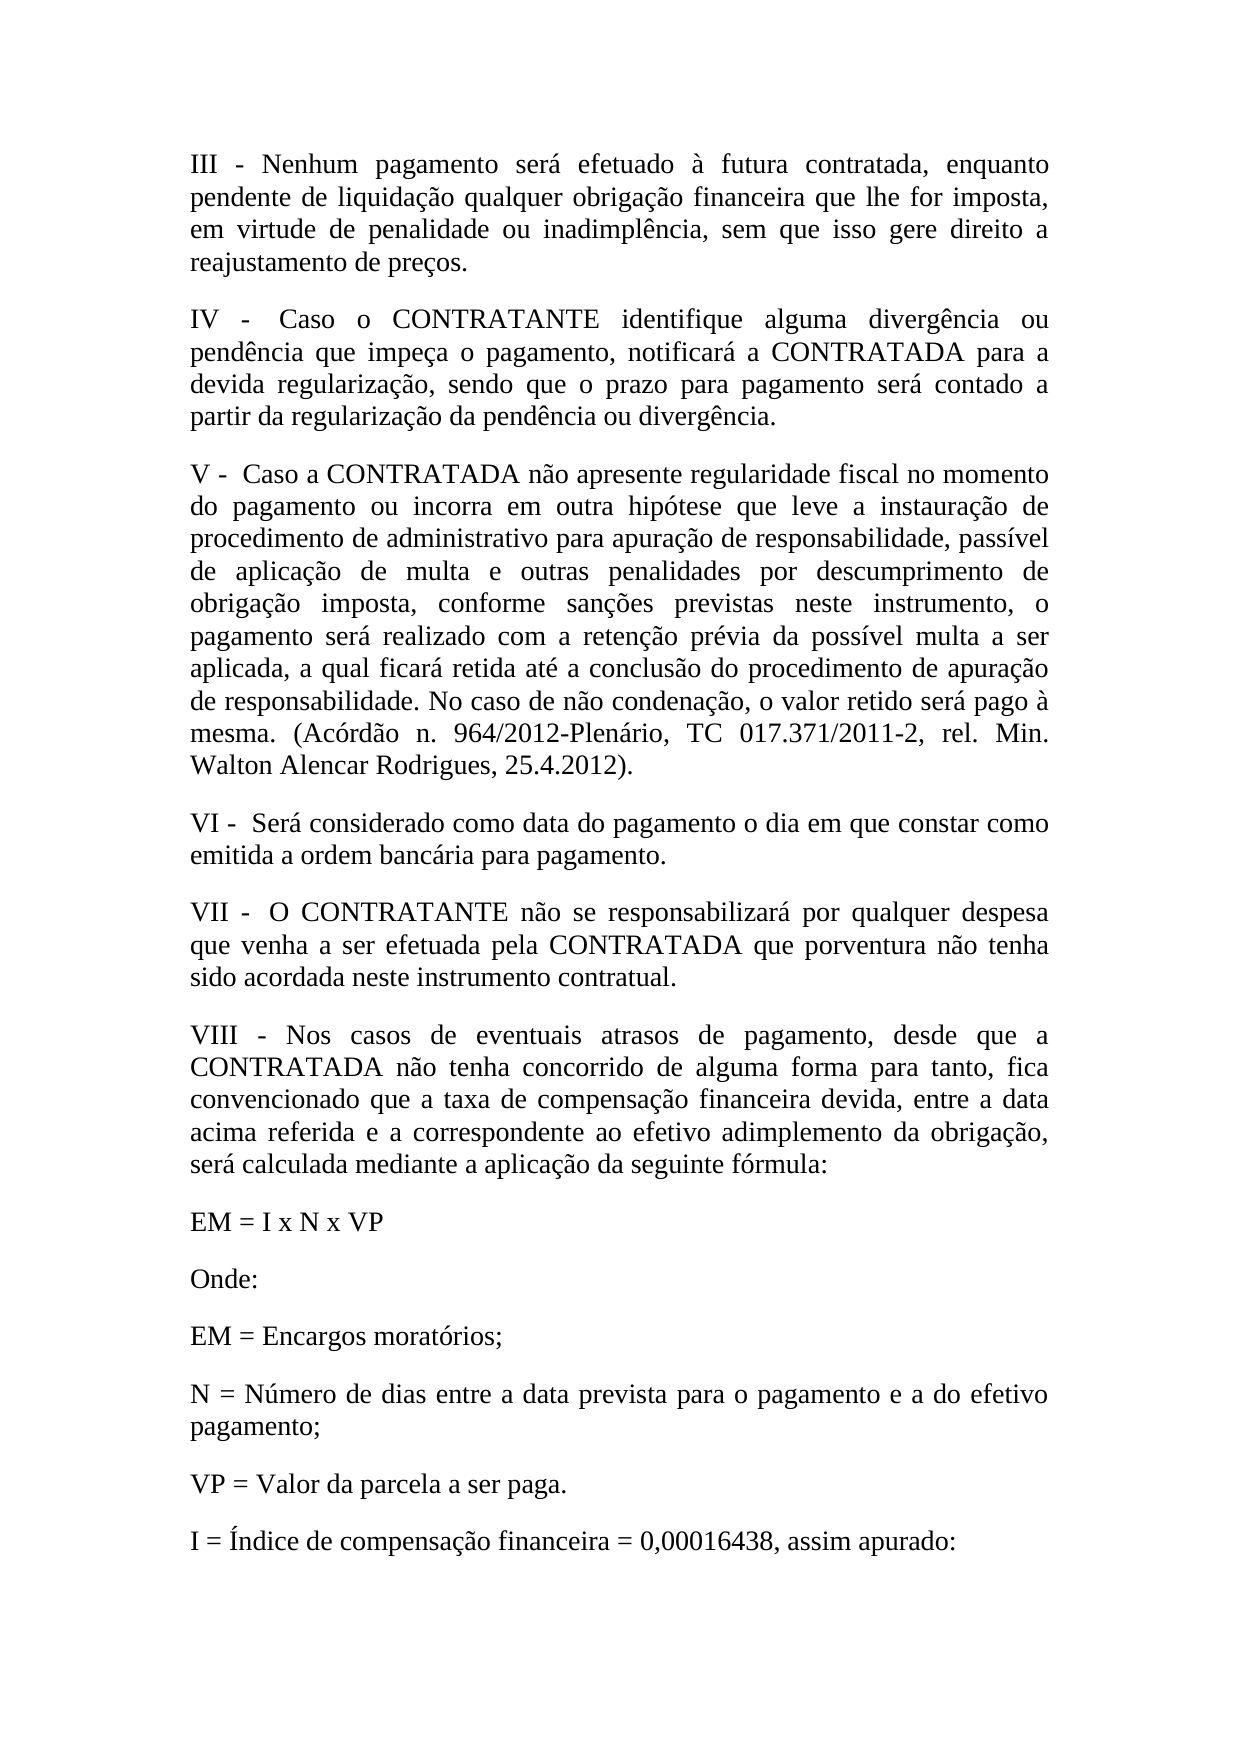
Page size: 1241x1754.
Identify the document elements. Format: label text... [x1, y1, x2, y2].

text IV - Caso o CONTRATANTE identifique alguma divergência ou pendência que impeça o pagamento, notificará a CONTRATADA para a devida regularização, sendo que o prazo para pagamento será contado a partir da regularização da pendência ou divergência. [190, 302, 1051, 432]
text EM = I x N x VP [190, 1205, 1051, 1237]
text VIII - Nos casos de eventuais atrasos de pagamento, desde que a CONTRATADA não tenha concorrido de alguma forma para tanto, fica convencionado que a taxa de compensação financeira devida, entre a data acima referida e a correspondente ao efetivo adimplemento da obrigação, será calculada mediante a aplicação da seguinte fórmula: [190, 1018, 1051, 1180]
text VII - O CONTRATANTE não se responsabilizará por qualquer despesa que venha a ser efetuada pela CONTRATADA que porventura não tenha sido acordada neste instrumento contratual. [190, 896, 1051, 993]
text V - Caso a CONTRATADA não apresente regularidade fiscal no momento do pagamento ou incorra em outra hipótese que leve a instauração de procedimento de administrativo para apuração de responsabilidade, passível de aplicação de multa e outras penalidades por descumprimento de obrigação imposta, conforme sanções previstas neste instrumento, o pagamento será realizado com a retenção prévia da possível multa a ser aplicada, a qual ficará retida até a conclusão do procedimento de apuração de responsabilidade. No caso de não condenação, o valor retido será pago à mesma. (Acórdão n. 964/2012-Plenário, TC 017.371/2011-2, rel. Min. Walton Alencar Rodrigues, 25.4.2012). [190, 457, 1051, 781]
text EM = Encargos moratórios; [190, 1319, 1051, 1352]
text VI - Será considerado como data do pagamento o dia em que constar como emitida a ordem bancária para pagamento. [190, 806, 1051, 871]
text N = Número de dias entre a data prevista para o pagamento e a do efetivo pagamento; [190, 1377, 1051, 1442]
text VP = Valor da parcela a ser paga. [190, 1467, 1051, 1499]
text I = Índice de compensação financeira = 0,00016438, assim apurado: [190, 1524, 1051, 1556]
text Onde: [190, 1262, 1051, 1294]
text III - Nenhum pagamento será efetuado à futura contratada, enquanto pendente de liquidação qualquer obrigação financeira que lhe for imposta, em virtude de penalidade ou inadimplência, sem que isso gere direito a reajustamento de preços. [190, 148, 1051, 277]
